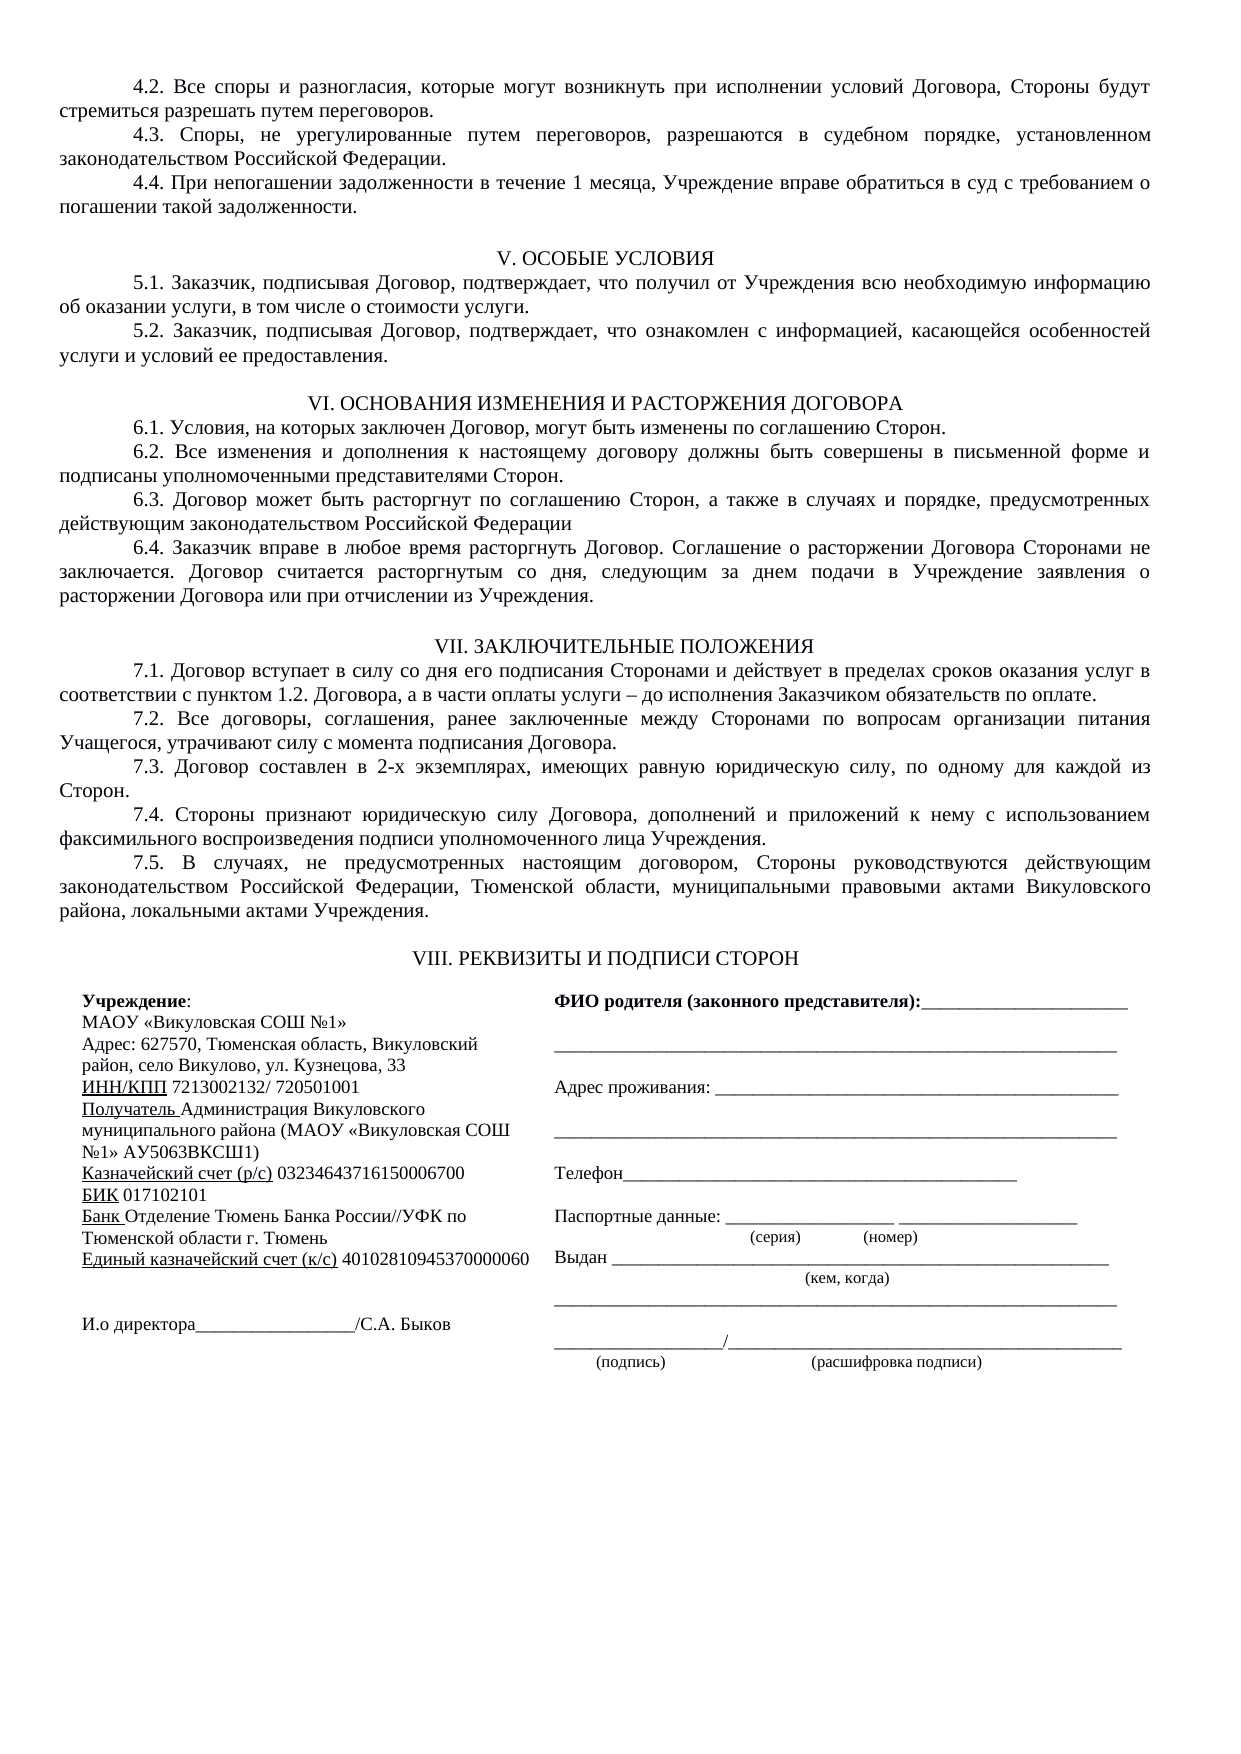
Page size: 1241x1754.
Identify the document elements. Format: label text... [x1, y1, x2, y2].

list VIII. РЕКВИЗИТЫ И ПОДПИСИ СТОРОН [59, 946, 1152, 970]
text 6.2. Все изменения и дополнения к настоящему договору должны быть совершены в письменной форме и подписаны уполномоченными представителями Сторон. [59, 439, 1152, 487]
text VII. ЗАКЛЮЧИТЕЛЬНЫЕ ПОЛОЖЕНИЯ [59, 633, 1152, 658]
text 4.4. При непогашении задолженности в течение 1 месяца, Учреждение вправе обратиться в суд с требованием о погашении такой задолженности. [59, 170, 1152, 218]
text 7.2. Все договоры, соглашения, ранее заключенные между Сторонами по вопросам организации питания Учащегося, утрачивают силу с момента подписания Договора. [59, 706, 1152, 754]
text V. ОСОБЫЕ УСЛОВИЯ [59, 246, 1152, 270]
text 7.4. Стороны признают юридическую силу Договора, дополнений и приложений к нему с использованием факсимильного воспроизведения подписи уполномоченного лица Учреждения. [59, 802, 1152, 850]
text 4.3. Споры, не урегулированные путем переговоров, разрешаются в судебном порядке, установленном законодательством Российской Федерации. [59, 122, 1152, 170]
text 7.1. Договор вступает в силу со дня его подписания Сторонами и действует в пределах сроков оказания услуг в соответствии с пунктом 1.2. Договора, а в части оплаты услуги – до исполнения Заказчиком обязательств по оплате. [59, 658, 1152, 706]
text 5.1. Заказчик, подписывая Договор, подтверждает, что получил от Учреждения всю необходимую информацию об оказании услуги, в том числе о стоимости услуги. [59, 270, 1152, 318]
text 7.5. В случаях, не предусмотренных настоящим договором, Стороны руководствуются действующим законодательством Российской Федерации, Тюменской области, муниципальными правовыми актами Викуловского района, локальными актами Учреждения. [59, 850, 1152, 922]
table_header Учреждение: МАОУ «Викуловская СОШ №1» Адрес: 627570, Тюменская область, Викуловский район, село Викулово, ул. Кузнецова, 33 ИНН/КПП 7213002132/ 720501001 Получатель Администрация Викуловского муниципального района (МАОУ «Викуловская СОШ №1» АУ5063ВКСШ1) Казначейский счет (р/с) 03234643716150006700 БИК 017102101 Банк Отделение Тюмень Банка России//УФК по Тюменской области г. Тюмень Единый казначейский счет (к/с) 40102810945370000060 И.о директора_________________/С.А. Быков [70, 990, 543, 1371]
list VI. ОСНОВАНИЯ ИЗМЕНЕНИЯ И РАСТОРЖЕНИЯ ДОГОВОРА [59, 391, 1152, 415]
text 5.2. Заказчик, подписывая Договор, подтверждает, что ознакомлен с информацией, касающейся особенностей услуги и условий ее предоставления. [59, 318, 1152, 367]
text 6.4. Заказчик вправе в любое время расторгнуть Договор. Соглашение о расторжении Договора Сторонами не заключается. Договор считается расторгнутым со дня, следующим за днем подачи в Учреждение заявления о расторжении Договора или при отчислении из Учреждения. [59, 535, 1152, 607]
text 7.3. Договор составлен в 2-х экземплярах, имеющих равную юридическую силу, по одному для каждой из Сторон. [59, 754, 1152, 802]
text 4.2. Все споры и разногласия, которые могут возникнуть при исполнении условий Договора, Стороны будут стремиться разрешать путем переговоров. [59, 74, 1152, 122]
table_header ФИО родителя (законного представителя):______________________ ____________________________________________________________ Адрес проживания: ___________________________________________ ____________________________________________________________ Телефон__________________________________________ Паспортные данные: __________________ ___________________ (серия) (номер) Выдан _____________________________________________________ (кем, когда) ____________________________________________________________ __________________/__________________________________________ (подпись) (расшифровка подписи) [543, 990, 1151, 1371]
text 6.1. Условия, на которых заключен Договор, могут быть изменены по соглашению Сторон. [59, 415, 1152, 439]
text 6.3. Договор может быть расторгнут по соглашению Сторон, а также в случаях и порядке, предусмотренных действующим законодательством Российской Федерации [59, 487, 1152, 535]
